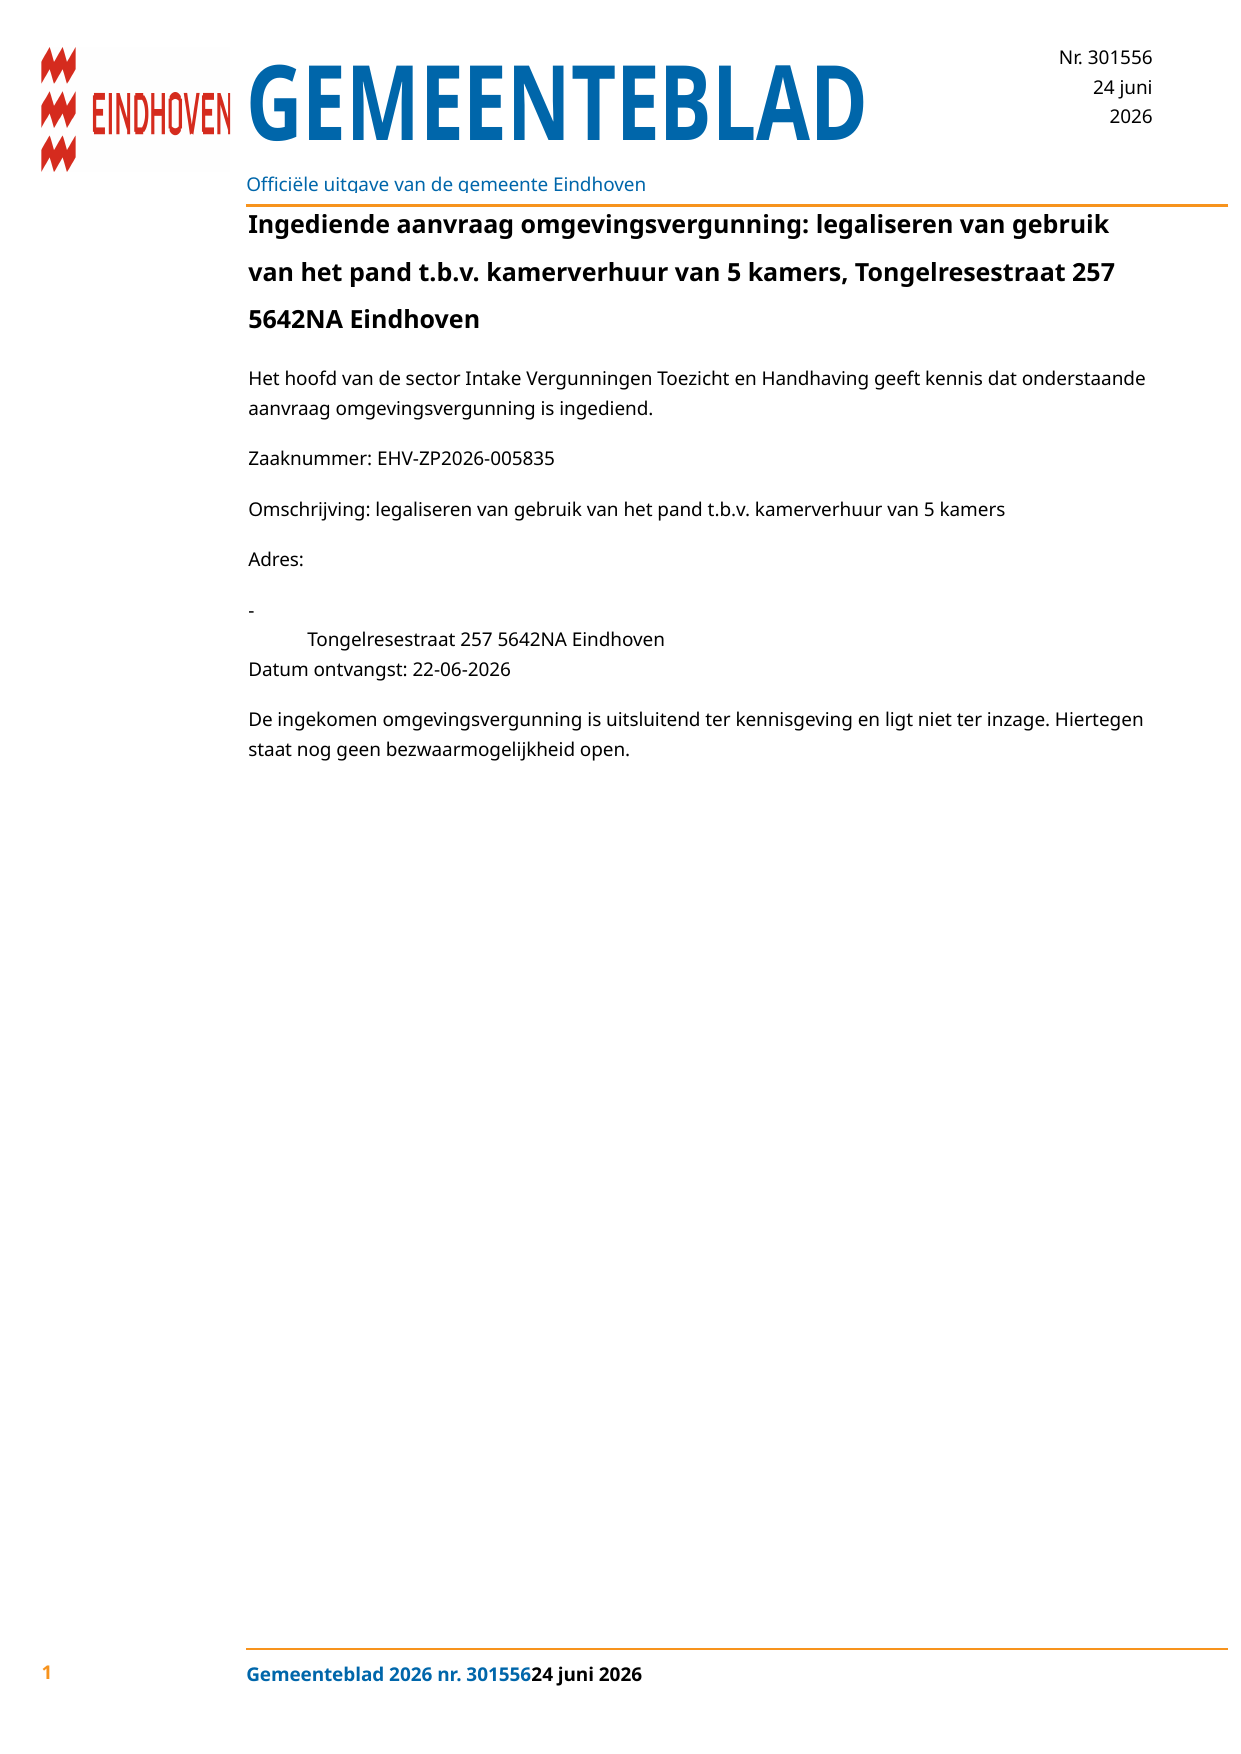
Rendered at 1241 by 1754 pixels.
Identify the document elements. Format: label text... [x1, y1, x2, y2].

list Tongelresestraat 257 5642NA Eindhoven [248, 626, 1152, 652]
text Ingediende aanvraag omgevingsvergunning: legaliseren van gebruik van het pand t.b.v. kamerverhuur van 5 kamers, Tongelresestraat 257 5642NA Eindhoven [248, 207, 1152, 336]
text Omschrijving: legaliseren van gebruik van het pand t.b.v. kamerverhuur van 5 kamers [248, 496, 1152, 522]
text Datum ontvangst: 22-06-2026 [248, 656, 1152, 682]
text Adres: [248, 546, 1152, 572]
picture [41, 47, 231, 172]
text Het hoofd van de sector Intake Vergunningen Toezicht en Handhaving geeft kennis dat onderstaande aanvraag omgevingsvergunning is ingediend. [248, 366, 1152, 421]
text De ingekomen omgevingsvergunning is uitsluitend ter kennisgeving en ligt niet ter inzage. Hiertegen staat nog geen bezwaarmogelijkheid open. [248, 706, 1152, 762]
text Zaaknummer: EHV-ZP2026-005835 [248, 446, 1152, 471]
